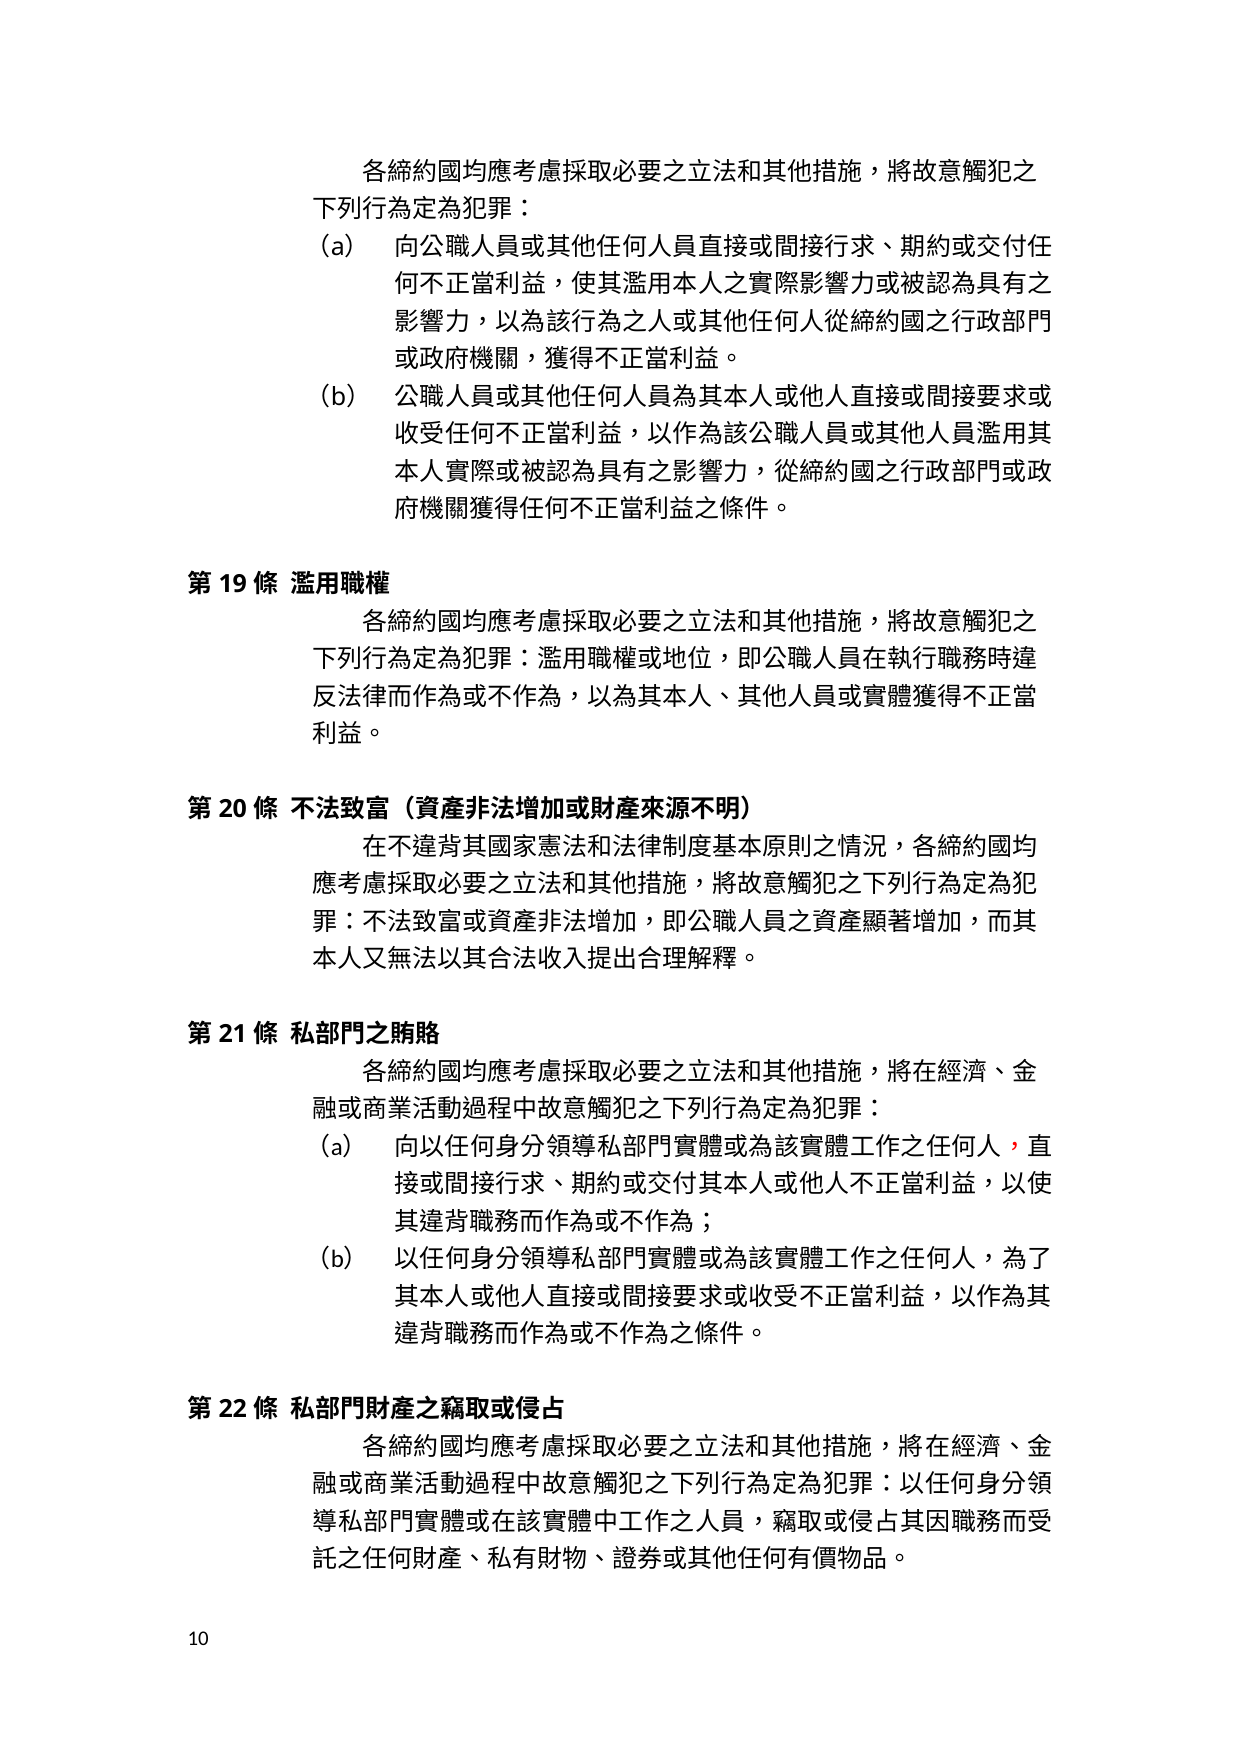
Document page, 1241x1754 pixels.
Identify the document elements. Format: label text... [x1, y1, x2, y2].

list 向以任何身分領導私部門實體或為該實體工作之任何人，直接或間接行求、期約或交付其本人或他人不正當利益，以使其違背職務而作為或不作為； [306, 1125, 1053, 1237]
text 各締約國均應考慮採取必要之立法和其他措施，將在經濟、金融或商業活動過程中故意觸犯之下列行為定為犯罪： [312, 1050, 1053, 1125]
text 各締約國均應考慮採取必要之立法和其他措施，將故意觸犯之下列行為定為犯罪：濫用職權或地位，即公職人員在執行職務時違反法律而作為或不作為，以為其本人、其他人員或實體獲得不正當利益。 [312, 600, 1053, 750]
list 以任何身分領導私部門實體或為該實體工作之任何人，為了其本人或他人直接或間接要求或收受不正當利益，以作為其違背職務而作為或不作為之條件。 [306, 1237, 1053, 1350]
text 在不違背其國家憲法和法律制度基本原則之情況，各締約國均應考慮採取必要之立法和其他措施，將故意觸犯之下列行為定為犯罪：不法致富或資產非法增加，即公職人員之資產顯著增加，而其本人又無法以其合法收入提出合理解釋。 [312, 825, 1053, 975]
list 向公職人員或其他任何人員直接或間接行求、期約或交付任何不正當利益，使其濫用本人之實際影響力或被認為具有之影響力，以為該行為之人或其他任何人從締約國之行政部門或政府機關，獲得不正當利益。 [306, 225, 1053, 375]
list 公職人員或其他任何人員為其本人或他人直接或間接要求或收受任何不正當利益，以作為該公職人員或其他人員濫用其本人實際或被認為具有之影響力，從締約國之行政部門或政府機關獲得任何不正當利益之條件。 [306, 375, 1053, 525]
text 第 22 條 私部門財產之竊取或侵占 [187, 1387, 1053, 1425]
text 第 20 條 不法致富（資產非法增加或財產來源不明） [187, 787, 1053, 825]
text 各締約國均應考慮採取必要之立法和其他措施，將故意觸犯之下列行為定為犯罪： [312, 150, 1053, 225]
text 第 19 條 濫用職權 [187, 562, 1053, 600]
text 各締約國均應考慮採取必要之立法和其他措施，將在經濟、金融或商業活動過程中故意觸犯之下列行為定為犯罪：以任何身分領導私部門實體或在該實體中工作之人員，竊取或侵占其因職務而受託之任何財產、私有財物、證券或其他任何有價物品。 [312, 1425, 1053, 1575]
text 第 21 條 私部門之賄賂 [187, 1012, 1053, 1050]
